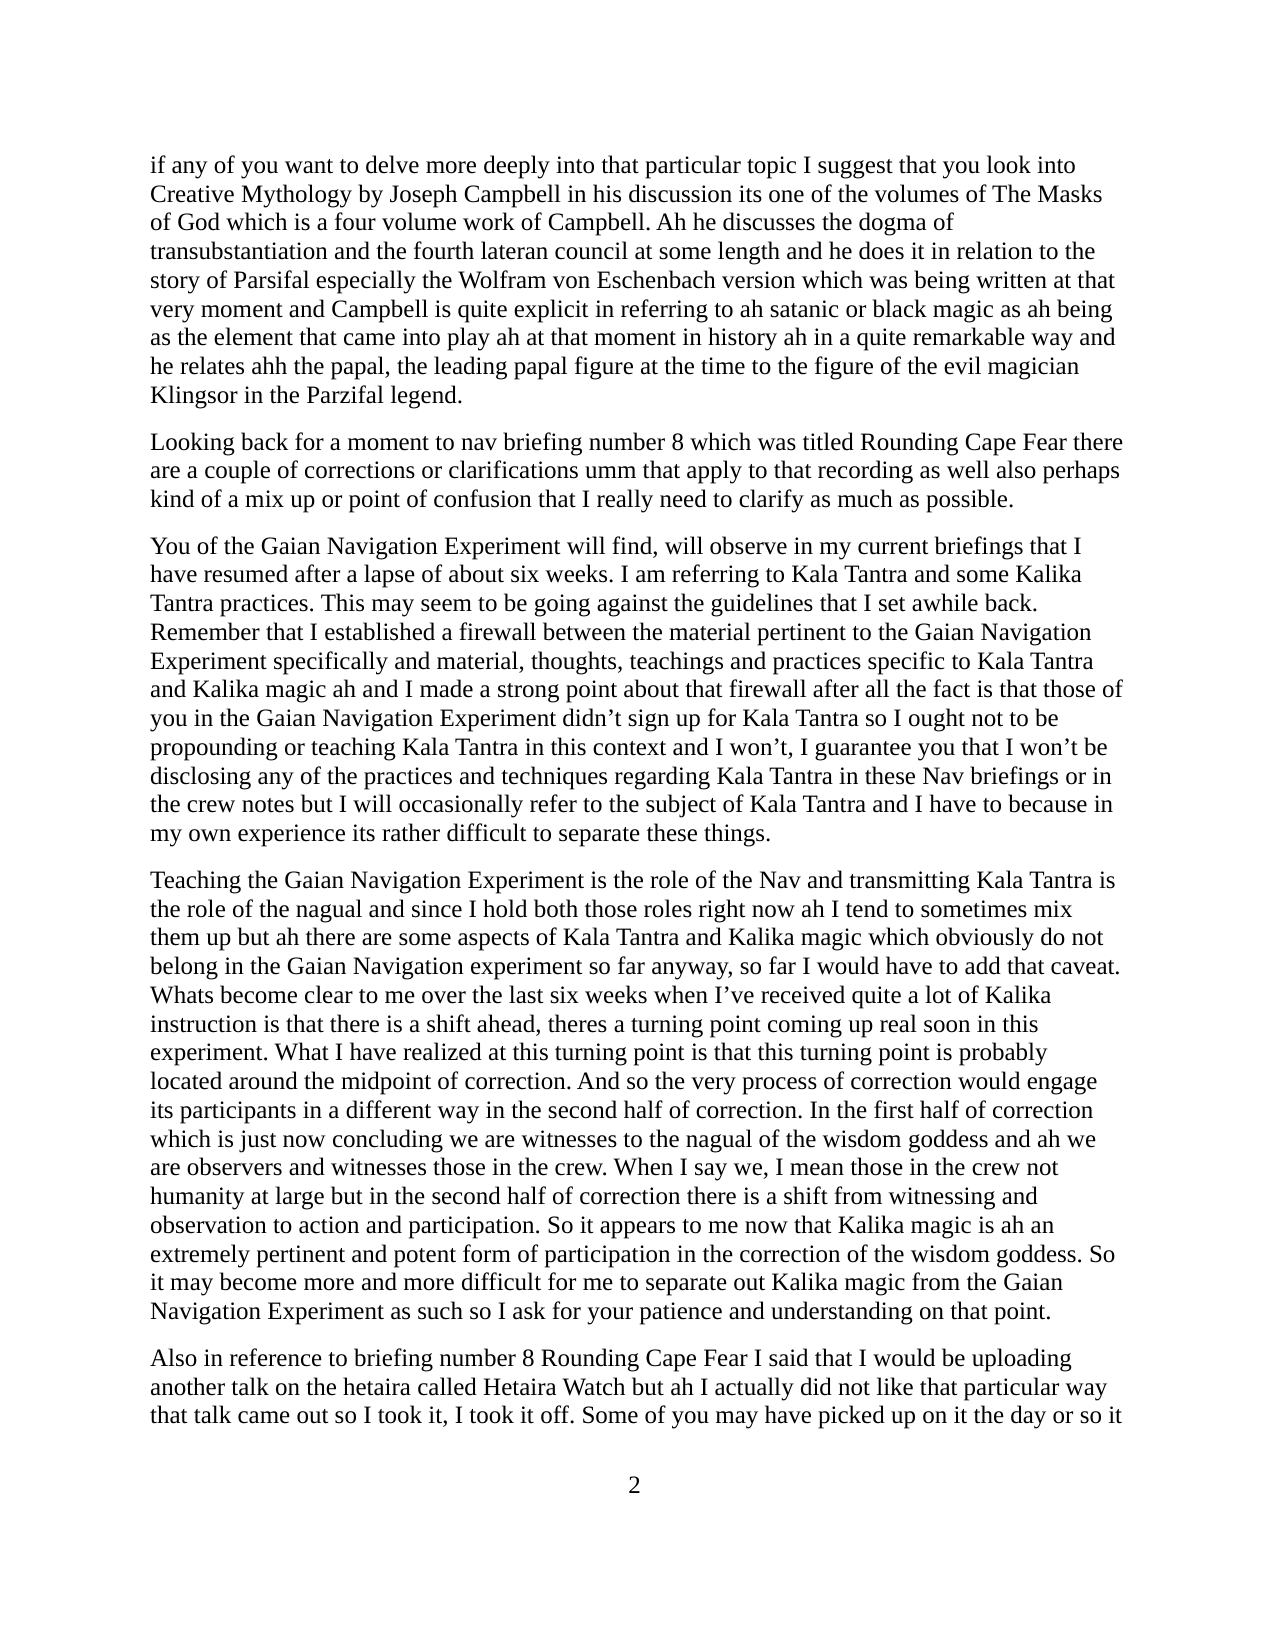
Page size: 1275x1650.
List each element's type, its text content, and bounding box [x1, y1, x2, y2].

text You of the Gaian Navigation Experiment will find, will observe in my current briefings that I have resumed after a lapse of about six weeks. I am referring to Kala Tantra and some Kalika Tantra practices. This may seem to be going against the guidelines that I set awhile back. Remember that I established a firewall between the material pertinent to the Gaian Navigation Experiment specifically and material, thoughts, teachings and practices specific to Kala Tantra and Kalika magic ah and I made a strong point about that firewall after all the fact is that those of you in the Gaian Navigation Experiment didn’t sign up for Kala Tantra so I ought not to be propounding or teaching Kala Tantra in this context and I won’t, I guarantee you that I won’t be disclosing any of the practices and techniques regarding Kala Tantra in these Nav briefings or in the crew notes but I will occasionally refer to the subject of Kala Tantra and I have to because in my own experience its rather difficult to separate these things. [150, 531, 1125, 847]
text Looking back for a moment to nav briefing number 8 which was titled Rounding Cape Fear there are a couple of corrections or clarifications umm that apply to that recording as well also perhaps kind of a mix up or point of confusion that I really need to clarify as much as possible. [150, 427, 1125, 513]
text Also in reference to briefing number 8 Rounding Cape Fear I said that I would be uploading another talk on the hetaira called Hetaira Watch but ah I actually did not like that particular way that talk came out so I took it, I took it off. Some of you may have picked up on it the day or so it [150, 1343, 1125, 1429]
text if any of you want to delve more deeply into that particular topic I suggest that you look into Creative Mythology by Joseph Campbell in his discussion its one of the volumes of The Masks of God which is a four volume work of Campbell. Ah he discusses the dogma of transubstantiation and the fourth lateran council at some length and he does it in relation to the story of Parsifal especially the Wolfram von Eschenbach version which was being written at that very moment and Campbell is quite explicit in referring to ah satanic or black magic as ah being as the element that came into play ah at that moment in history ah in a quite remarkable way and he relates ahh the papal, the leading papal figure at the time to the figure of the evil magician Klingsor in the Parzifal legend. [150, 150, 1125, 409]
text Teaching the Gaian Navigation Experiment is the role of the Nav and transmitting Kala Tantra is the role of the nagual and since I hold both those roles right now ah I tend to sometimes mix them up but ah there are some aspects of Kala Tantra and Kalika magic which obviously do not belong in the Gaian Navigation experiment so far anyway, so far I would have to add that caveat. Whats become clear to me over the last six weeks when I’ve received quite a lot of Kalika instruction is that there is a shift ahead, theres a turning point coming up real soon in this experiment. What I have realized at this turning point is that this turning point is probably located around the midpoint of correction. And so the very process of correction would engage its participants in a different way in the second half of correction. In the first half of correction which is just now concluding we are witnesses to the nagual of the wisdom goddess and ah we are observers and witnesses those in the crew. When I say we, I mean those in the crew not humanity at large but in the second half of correction there is a shift from witnessing and observation to action and participation. So it appears to me now that Kalika magic is ah an extremely pertinent and potent form of participation in the correction of the wisdom goddess. So it may become more and more difficult for me to separate out Kalika magic from the Gaian Navigation Experiment as such so I ask for your patience and understanding on that point. [150, 865, 1125, 1325]
